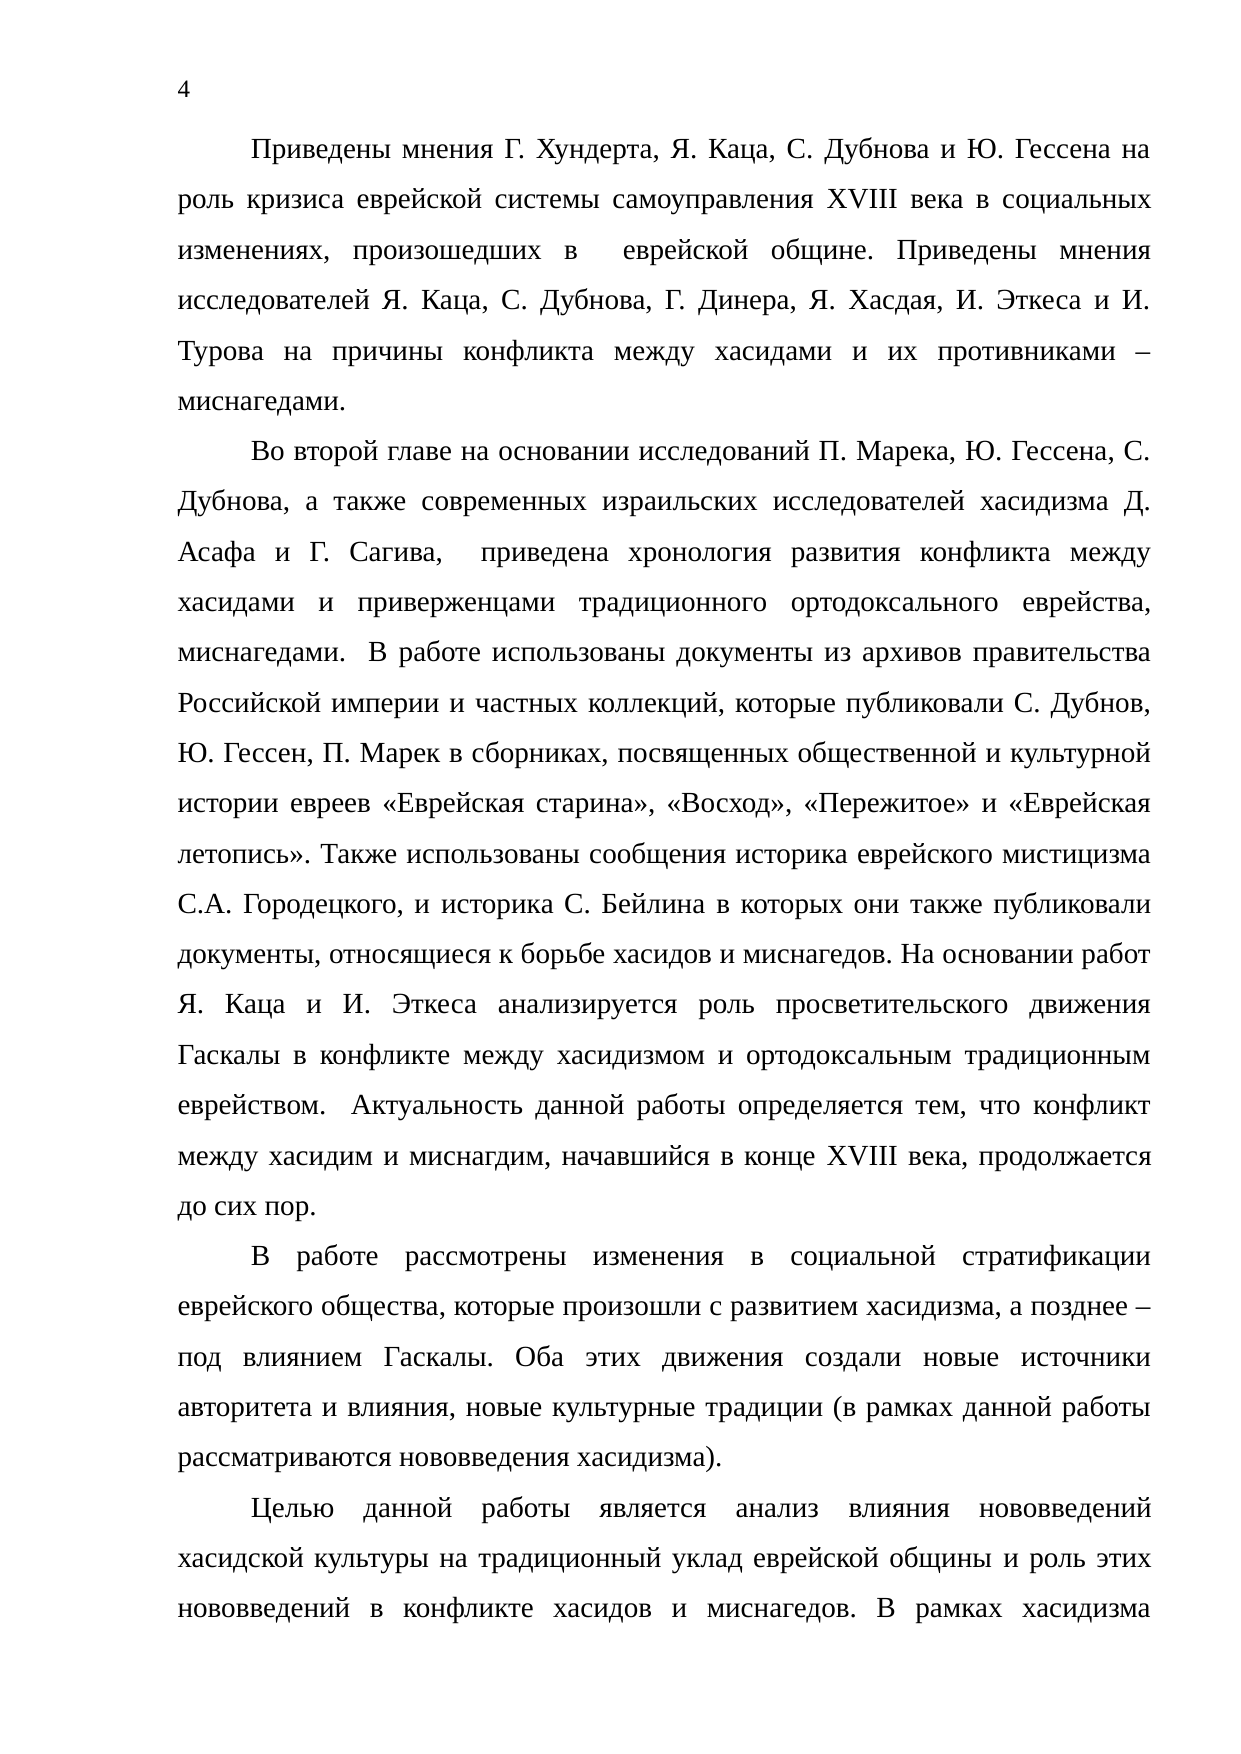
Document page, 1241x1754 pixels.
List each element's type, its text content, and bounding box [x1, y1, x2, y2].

text В работе рассмотрены изменения в социальной стратификации еврейского общества, которые произошли с развитием хасидизма, а позднее – под влиянием Гаскалы. Оба этих движения создали новые источники авторитета и влияния, новые культурные традиции (в рамках данной работы рассматриваются нововведения хасидизма). [177, 1238, 1152, 1473]
text Целью данной работы является анализ влияния нововведений хасидской культуры на традиционный уклад еврейской общины и роль этих нововведений в конфликте хасидов и миснагедов. В рамках хасидизма [177, 1490, 1152, 1624]
text Во второй главе на основании исследований П. Марека, Ю. Гессена, С. Дубнова, а также современных израильских исследователей хасидизма Д. Асафа и Г. Сагива, приведена хронология развития конфликта между хасидами и приверженцами традиционного ортодоксального еврейства, миснагедами. В работе использованы документы из архивов правительства Российской империи и частных коллекций, которые публиковали С. Дубнов, Ю. Гессен, П. Марек в сборниках, посвященных общественной и культурной истории евреев «Еврейская старина», «Восход», «Пережитое» и «Еврейская летопись». Также использованы сообщения историка еврейского мистицизма С.А. Городецкого, и историка С. Бейлина в которых они также публиковали документы, относящиеся к борьбе хасидов и миснагедов. На основании работ Я. Каца и И. Эткеса анализируется роль просветительского движения Гаскалы в конфликте между хасидизмом и ортодоксальным традиционным еврейством. Актуальность данной работы определяется тем, что конфликт между хасидим и миснагдим, начавшийся в конце XVIII века, продолжается до сих пор. [177, 433, 1152, 1221]
text Приведены мнения Г. Хундерта, Я. Каца, С. Дубнова и Ю. Гессена на роль кризиса еврейской системы самоуправления XVIII века в социальных изменениях, произошедших в еврейской общине. Приведены мнения исследователей Я. Каца, С. Дубнова, Г. Динера, Я. Хасдая, И. Эткеса и И. Турова на причины конфликта между хасидами и их противниками – миснагедами. [177, 131, 1152, 416]
